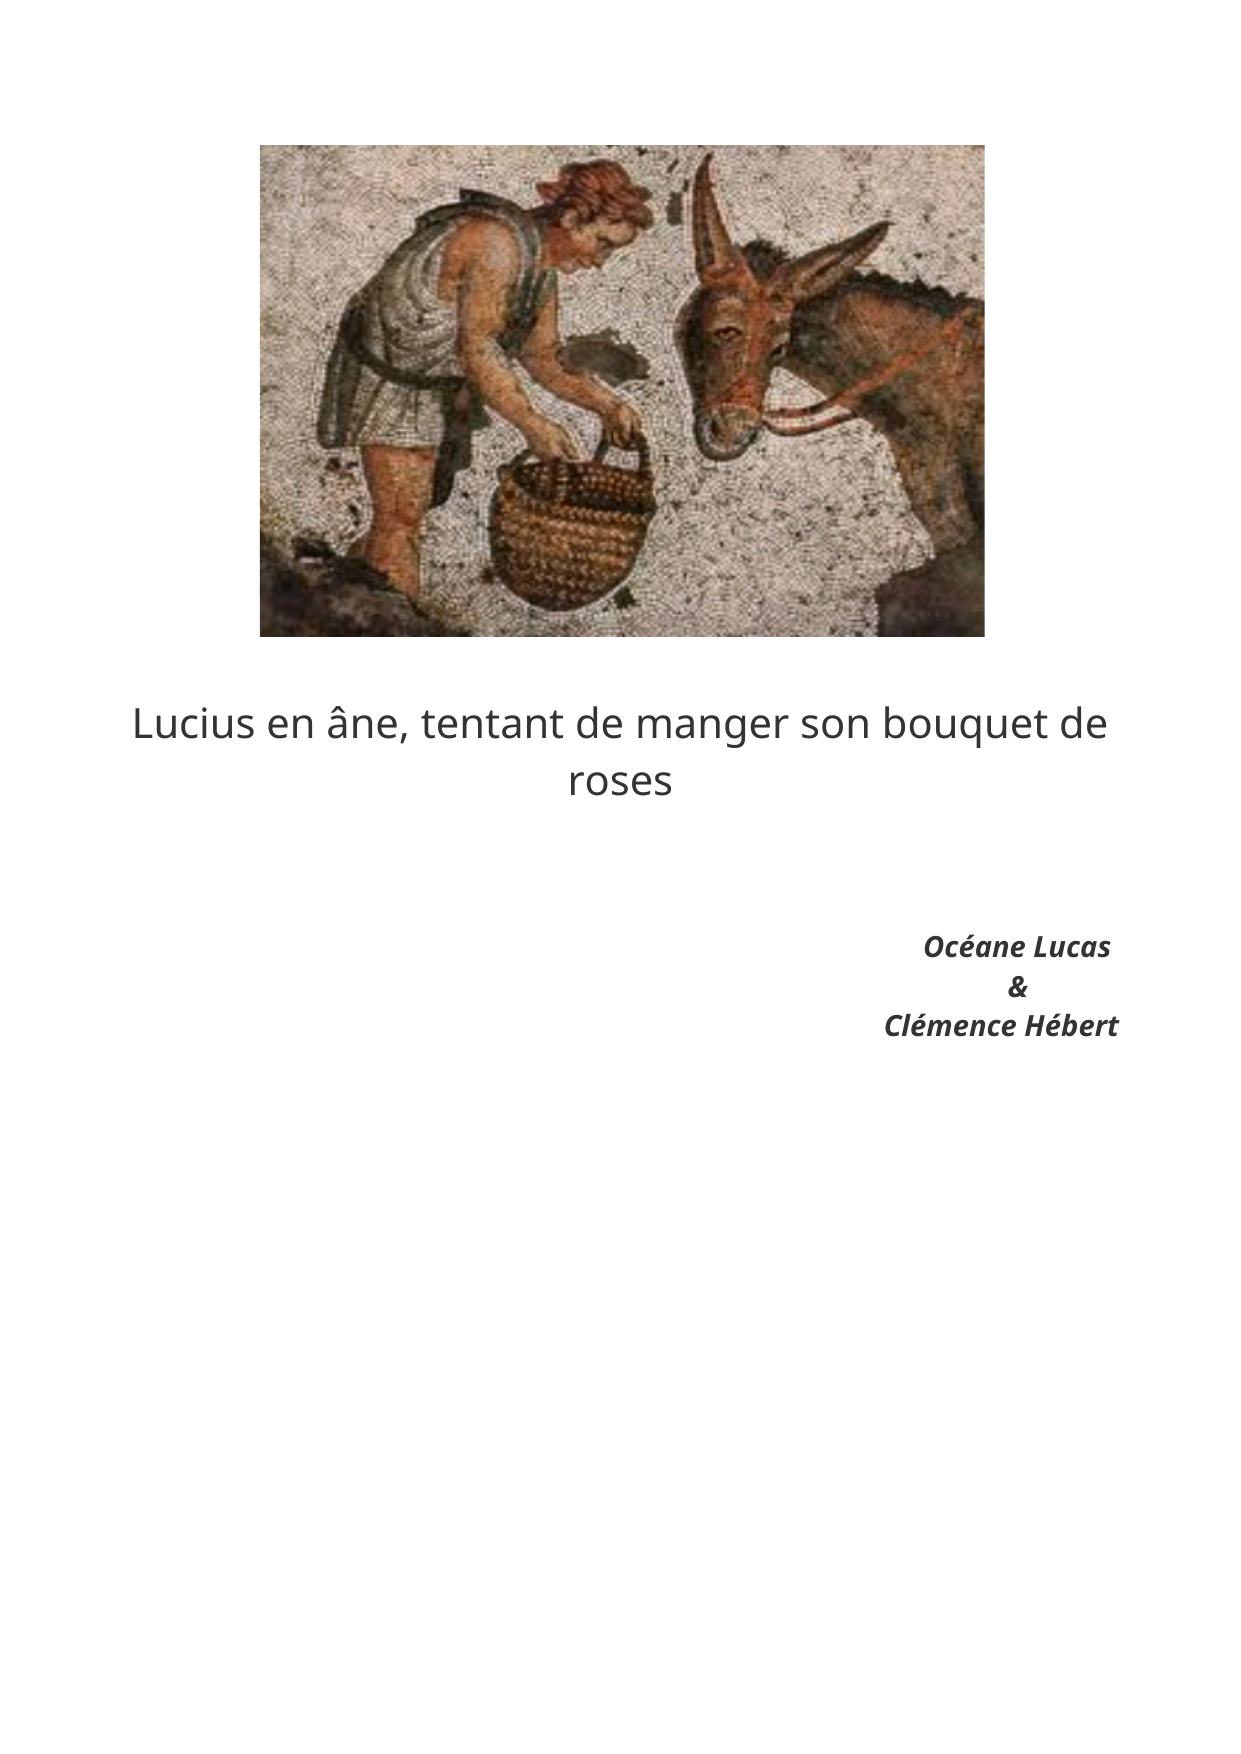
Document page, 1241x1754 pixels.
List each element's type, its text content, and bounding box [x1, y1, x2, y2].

text Lucius en âne, tentant de manger son bouquet de roses [118, 693, 1122, 807]
text & [118, 966, 1122, 1006]
text Clémence Hébert [118, 1006, 1122, 1045]
text Océane Lucas [118, 926, 1122, 966]
picture [259, 145, 985, 637]
